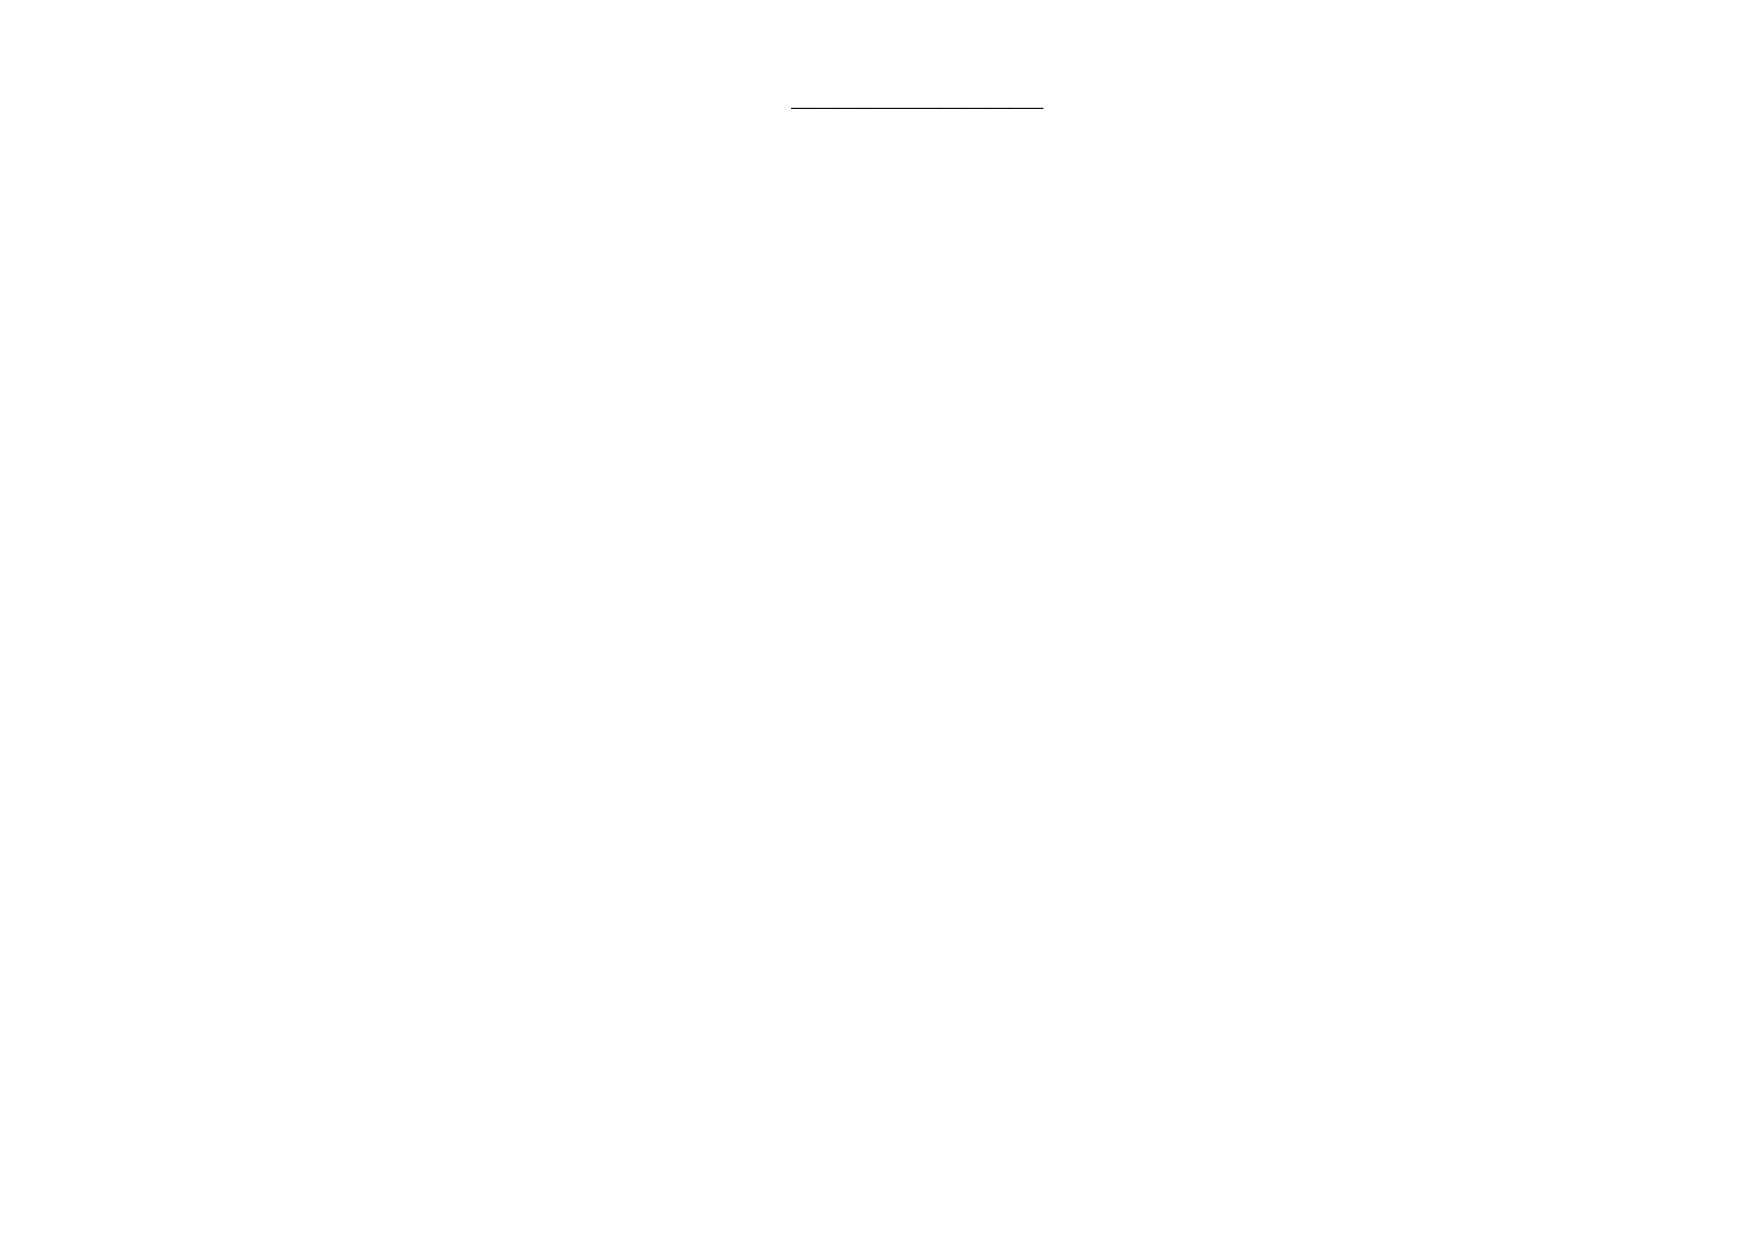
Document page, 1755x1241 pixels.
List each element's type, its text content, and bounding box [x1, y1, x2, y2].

text ______________________ [118, 85, 1716, 112]
